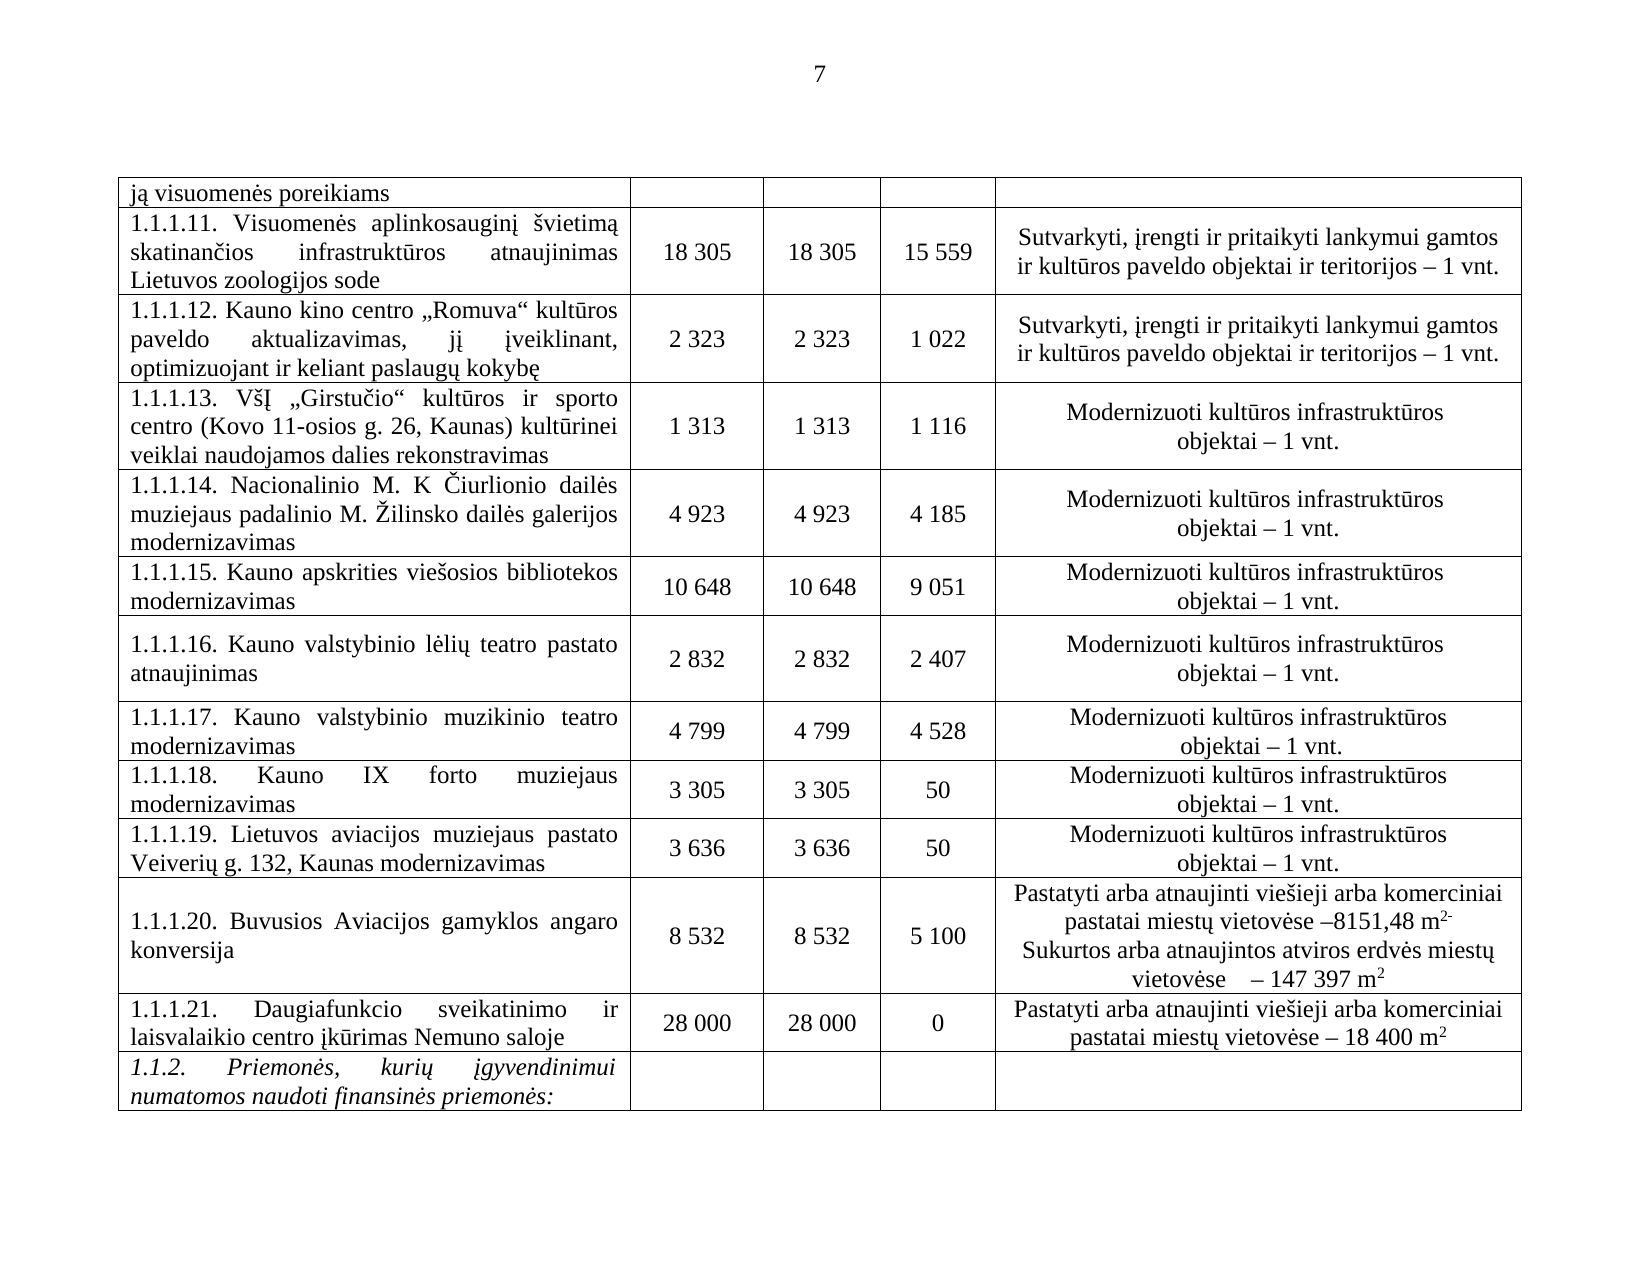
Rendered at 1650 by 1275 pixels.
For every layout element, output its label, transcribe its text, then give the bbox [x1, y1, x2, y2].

table_cell 50 [881, 761, 995, 818]
table_cell 9 051 [881, 557, 995, 615]
table_cell 2 323 [764, 295, 880, 382]
table_cell 1.1.1.14. Nacionalinio M. K Čiurlionio dailės muziejaus padalinio M. Žilinsko dailės galerijos modernizavimas [119, 470, 630, 556]
table_cell 50 [881, 819, 995, 877]
table_cell 1.1.1.13. VšĮ „Girstučio“ kultūros ir sporto centro (Kovo 11-osios g. 26, Kaunas) kultūrinei veiklai naudojamos dalies rekonstravimas [119, 383, 630, 469]
table_cell 28 000 [764, 994, 880, 1051]
table_cell 4 799 [631, 702, 763, 759]
table_cell 1.1.1.16. Kauno valstybinio lėlių teatro pastato atnaujinimas [119, 616, 630, 701]
table_cell 18 305 [631, 208, 763, 294]
table_cell Modernizuoti kultūros infrastruktūros objektai – 1 vnt. [996, 557, 1521, 615]
table_cell 1 313 [631, 383, 763, 469]
table_cell 1.1.1.20. Buvusios Aviacijos gamyklos angaro konversija [119, 878, 630, 993]
table_cell Modernizuoti kultūros infrastruktūros objektai – 1 vnt. [996, 702, 1521, 759]
table_cell [996, 1052, 1521, 1110]
table_cell 4 185 [881, 470, 995, 556]
table_cell 1 022 [881, 295, 995, 382]
table_cell 1 116 [881, 383, 995, 469]
table_cell [881, 1052, 995, 1110]
table_cell Modernizuoti kultūros infrastruktūros objektai – 1 vnt. [996, 761, 1521, 818]
table_cell 4 528 [881, 702, 995, 759]
table_cell 1.1.1.21. Daugiafunkcio sveikatinimo ir laisvalaikio centro įkūrimas Nemuno saloje [119, 994, 630, 1051]
table_cell 1.1.1.18. Kauno IX forto muziejaus modernizavimas [119, 761, 630, 818]
table_cell 10 648 [631, 557, 763, 615]
table_cell [764, 1052, 880, 1110]
table_cell Modernizuoti kultūros infrastruktūros objektai – 1 vnt. [996, 819, 1521, 877]
table_cell 15 559 [881, 208, 995, 294]
table_cell 8 532 [631, 878, 763, 993]
table_cell 1.1.1.17. Kauno valstybinio muzikinio teatro modernizavimas [119, 702, 630, 759]
table_cell Pastatyti arba atnaujinti viešieji arba komerciniai pastatai miestų vietovėse – 18 400 m2 [996, 994, 1521, 1051]
table_cell 1.1.1.15. Kauno apskrities viešosios bibliotekos modernizavimas [119, 557, 630, 615]
table_cell 4 923 [764, 470, 880, 556]
table_cell 5 100 [881, 878, 995, 993]
table_cell [881, 178, 995, 207]
table_cell Pastatyti arba atnaujinti viešieji arba komerciniai pastatai miestų vietovėse –8151,48 m2 Sukurtos arba atnaujintos atviros erdvės miestų vietovėse – 147 397 m2 [996, 878, 1521, 993]
table_cell 1.1.1.12. Kauno kino centro „Romuva“ kultūros paveldo aktualizavimas, jį įveiklinant, optimizuojant ir keliant paslaugų kokybę [119, 295, 630, 382]
table_cell Sutvarkyti, įrengti ir pritaikyti lankymui gamtos ir kultūros paveldo objektai ir teritorijos – 1 vnt. [996, 295, 1521, 382]
table_cell 1.1.2. Priemonės, kurių įgyvendinimui numatomos naudoti finansinės priemonės: [119, 1052, 630, 1110]
table_cell [996, 178, 1521, 207]
table_cell 2 323 [631, 295, 763, 382]
table_cell 2 832 [631, 616, 763, 701]
table_cell 1.1.1.19. Lietuvos aviacijos muziejaus pastato Veiverių g. 132, Kaunas modernizavimas [119, 819, 630, 877]
table_cell ją visuomenės poreikiams [119, 178, 630, 207]
table_cell 28 000 [631, 994, 763, 1051]
table_cell 10 648 [764, 557, 880, 615]
table_cell [631, 1052, 763, 1110]
table_cell [764, 178, 880, 207]
table_cell 3 636 [631, 819, 763, 877]
table_cell 4 799 [764, 702, 880, 759]
table_cell 3 305 [764, 761, 880, 818]
table_cell Sutvarkyti, įrengti ir pritaikyti lankymui gamtos ir kultūros paveldo objektai ir teritorijos – 1 vnt. [996, 208, 1521, 294]
table_cell Modernizuoti kultūros infrastruktūros objektai – 1 vnt. [996, 616, 1521, 701]
table_cell 8 532 [764, 878, 880, 993]
table_cell Modernizuoti kultūros infrastruktūros objektai – 1 vnt. [996, 470, 1521, 556]
table_cell 4 923 [631, 470, 763, 556]
table_cell 0 [881, 994, 995, 1051]
table_cell 1.1.1.11. Visuomenės aplinkosauginį švietimą skatinančios infrastruktūros atnaujinimas Lietuvos zoologijos sode [119, 208, 630, 294]
table_cell [631, 178, 763, 207]
table_cell 2 832 [764, 616, 880, 701]
table_cell 3 636 [764, 819, 880, 877]
table_cell 1 313 [764, 383, 880, 469]
table_cell 2 407 [881, 616, 995, 701]
table_cell 18 305 [764, 208, 880, 294]
table_cell Modernizuoti kultūros infrastruktūros objektai – 1 vnt. [996, 383, 1521, 469]
table_cell 3 305 [631, 761, 763, 818]
